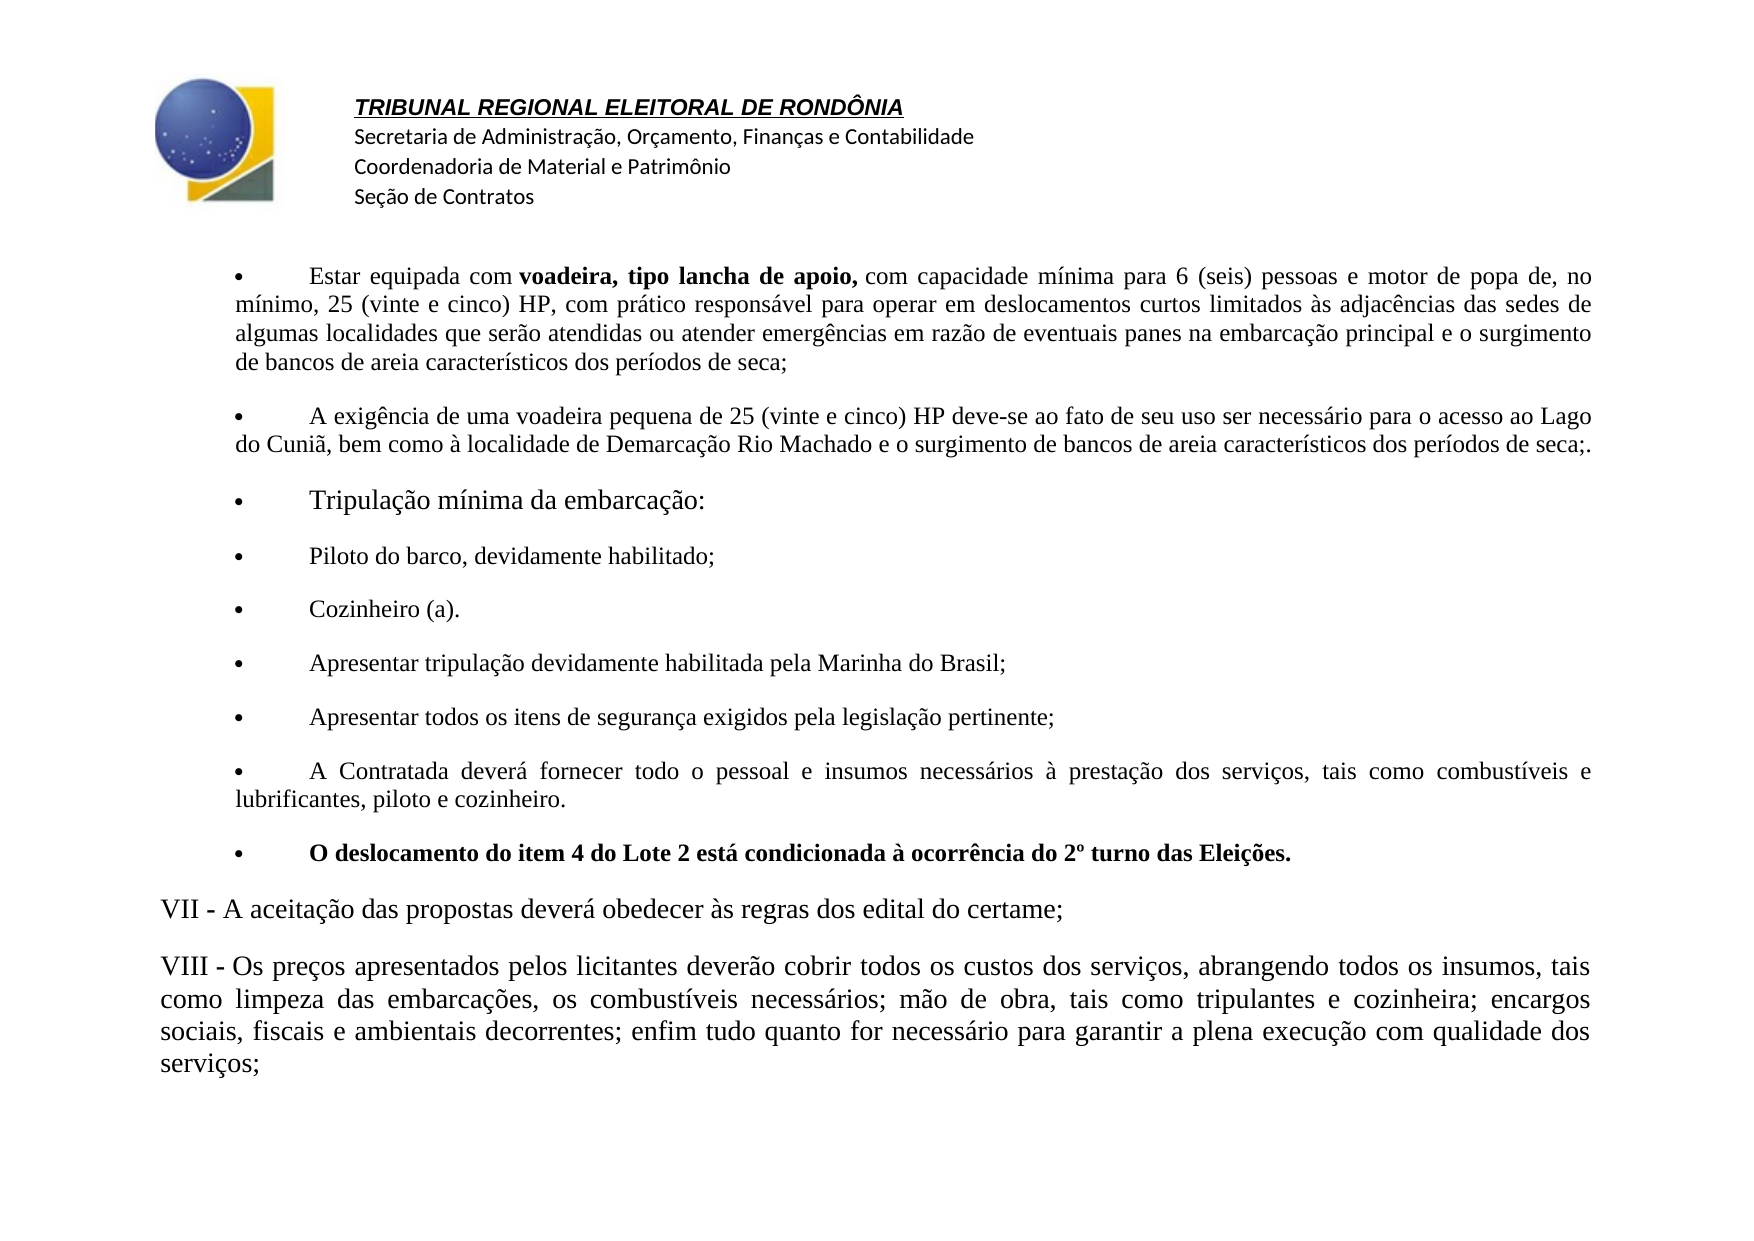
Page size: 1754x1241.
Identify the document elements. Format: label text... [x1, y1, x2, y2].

text VIII - Os preços apresentados pelos licitantes deverão cobrir todos os custos dos serviços, abrangendo todos os insumos, tais como limpeza das embarcações, os combustíveis necessários; mão de obra, tais como tripulantes e cozinheira; encargos sociais, fiscais e ambientais decorrentes; enfim tudo quanto for necessário para garantir a plena execução com qualidade dos serviços; [160, 949, 1594, 1079]
list A exigência de uma voadeira pequena de 25 (vinte e cinco) HP deve-se ao fato de seu uso ser necessário para o acesso ao Lago do Cuniã, bem como à localidade de Demarcação Rio Machado e o surgimento de bancos de areia característicos dos períodos de seca;. [235, 401, 1594, 458]
list Estar equipada com voadeira, tipo lancha de apoio, com capacidade mínima para 6 (seis) pessoas e motor de popa de, no mínimo, 25 (vinte e cinco) HP, com prático responsável para operar em deslocamentos curtos limitados às adjacências das sedes de algumas localidades que serão atendidas ou atender emergências em razão de eventuais panes na embarcação principal e o surgimento de bancos de areia característicos dos períodos de seca; [235, 261, 1594, 376]
text VII - A aceitação das propostas deverá obedecer às regras dos edital do certame; [160, 892, 1594, 924]
list Apresentar tripulação devidamente habilitada pela Marinha do Brasil; [235, 648, 1594, 677]
list Cozinheiro (a). [235, 594, 1594, 623]
list Piloto do barco, devidamente habilitado; [235, 541, 1594, 569]
list A Contratada deverá fornecer todo o pessoal e insumos necessários à prestação dos serviços, tais como combustíveis e lubrificantes, piloto e cozinheiro. [235, 756, 1594, 813]
list Apresentar todos os itens de segurança exigidos pela legislação pertinente; [235, 702, 1594, 731]
list O deslocamento do item 4 do Lote 2 está condicionada à ocorrência do 2º turno das Eleições. [235, 838, 1594, 867]
list Tripulação mínima da embarcação: [235, 483, 1594, 516]
